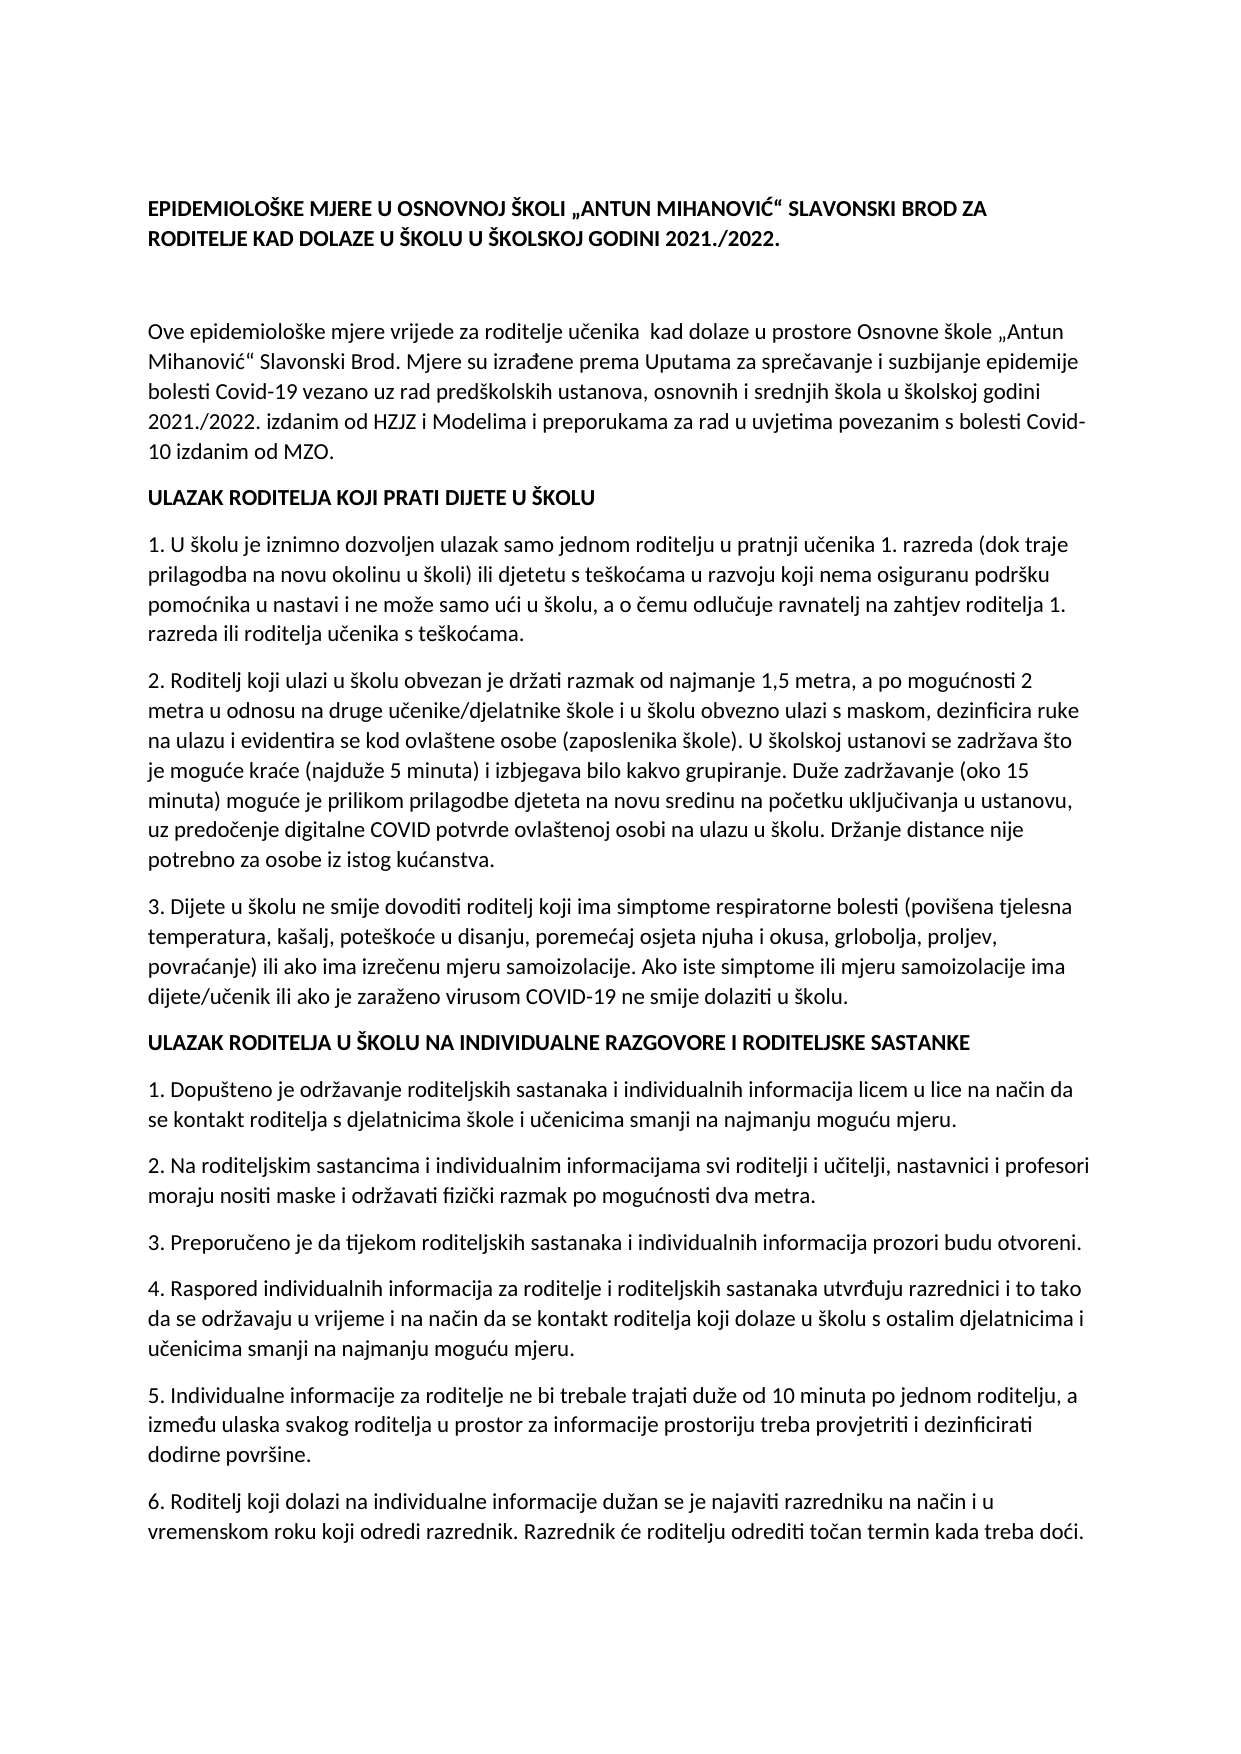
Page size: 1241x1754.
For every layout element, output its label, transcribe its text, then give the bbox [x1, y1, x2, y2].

text 3. Preporučeno je da tijekom roditeljskih sastanaka i individualnih informacija prozori budu otvoreni. [148, 1228, 1093, 1256]
text 6. Roditelj koji dolazi na individualne informacije dužan se je najaviti razredniku na način i u vremenskom roku koji odredi razrednik. Razrednik će roditelju odrediti točan termin kada treba doći. [148, 1487, 1093, 1545]
text Ove epidemiološke mjere vrijede za roditelje učenika kad dolaze u prostore Osnovne škole „Antun Mihanović“ Slavonski Brod. Mjere su izrađene prema Uputama za sprečavanje i suzbijanje epidemije bolesti Covid-19 vezano uz rad predškolskih ustanova, osnovnih i srednjih škola u školskoj godini 2021./2022. izdanim od HZJZ i Modelima i preporukama za rad u uvjetima povezanim s bolesti Covid-10 izdanim od MZO. [148, 317, 1093, 465]
text 1. U školu je iznimno dozvoljen ulazak samo jednom roditelju u pratnji učenika 1. razreda (dok traje prilagodba na novu okolinu u školi) ili djetetu s teškoćama u razvoju koji nema osiguranu podršku pomoćnika u nastavi i ne može samo ući u školu, a o čemu odlučuje ravnatelj na zahtjev roditelja 1. razreda ili roditelja učenika s teškoćama. [148, 530, 1093, 648]
text 3. Dijete u školu ne smije dovoditi roditelj koji ima simptome respiratorne bolesti (povišena tjelesna temperatura, kašalj, poteškoće u disanju, poremećaj osjeta njuha i okusa, grlobolja, proljev, povraćanje) ili ako ima izrečenu mjeru samoizolacije. Ako iste simptome ili mjeru samoizolacije ima dijete/učenik ili ako je zaraženo virusom COVID-19 ne smije dolaziti u školu. [148, 892, 1093, 1010]
text 2. Na roditeljskim sastancima i individualnim informacijama svi roditelji i učitelji, nastavnici i profesori moraju nositi maske i održavati fizički razmak po mogućnosti dva metra. [148, 1151, 1093, 1209]
text 2. Roditelj koji ulazi u školu obvezan je držati razmak od najmanje 1,5 metra, a po mogućnosti 2 metra u odnosu na druge učenike/djelatnike škole i u školu obvezno ulazi s maskom, dezinficira ruke na ulazu i evidentira se kod ovlaštene osobe (zaposlenika škole). U školskoj ustanovi se zadržava što je moguće kraće (najduže 5 minuta) i izbjegava bilo kakvo grupiranje. Duže zadržavanje (oko 15 minuta) moguće je prilikom prilagodbe djeteta na novu sredinu na početku uključivanja u ustanovu, uz predočenje digitalne COVID potvrde ovlaštenoj osobi na ulazu u školu. Držanje distance nije potrebno za osobe iz istog kućanstva. [148, 666, 1093, 873]
text ULAZAK RODITELJA U ŠKOLU NA INDIVIDUALNE RAZGOVORE I RODITELJSKE SASTANKE [148, 1028, 1093, 1056]
text 1. Dopušteno je održavanje roditeljskih sastanaka i individualnih informacija licem u lice na način da se kontakt roditelja s djelatnicima škole i učenicima smanji na najmanju moguću mjeru. [148, 1075, 1093, 1133]
text 4. Raspored individualnih informacija za roditelje i roditeljskih sastanaka utvrđuju razrednici i to tako da se održavaju u vrijeme i na način da se kontakt roditelja koji dolaze u školu s ostalim djelatnicima i učenicima smanji na najmanju moguću mjeru. [148, 1274, 1093, 1362]
text EPIDEMIOLOŠKE MJERE U OSNOVNOJ ŠKOLI „ANTUN MIHANOVIĆ“ SLAVONSKI BROD ZA RODITELJE KAD DOLAZE U ŠKOLU U ŠKOLSKOJ GODINI 2021./2022. [148, 194, 1093, 252]
text ULAZAK RODITELJA KOJI PRATI DIJETE U ŠKOLU [148, 483, 1093, 511]
text 5. Individualne informacije za roditelje ne bi trebale trajati duže od 10 minuta po jednom roditelju, a između ulaska svakog roditelja u prostor za informacije prostoriju treba provjetriti i dezinficirati dodirne površine. [148, 1381, 1093, 1468]
